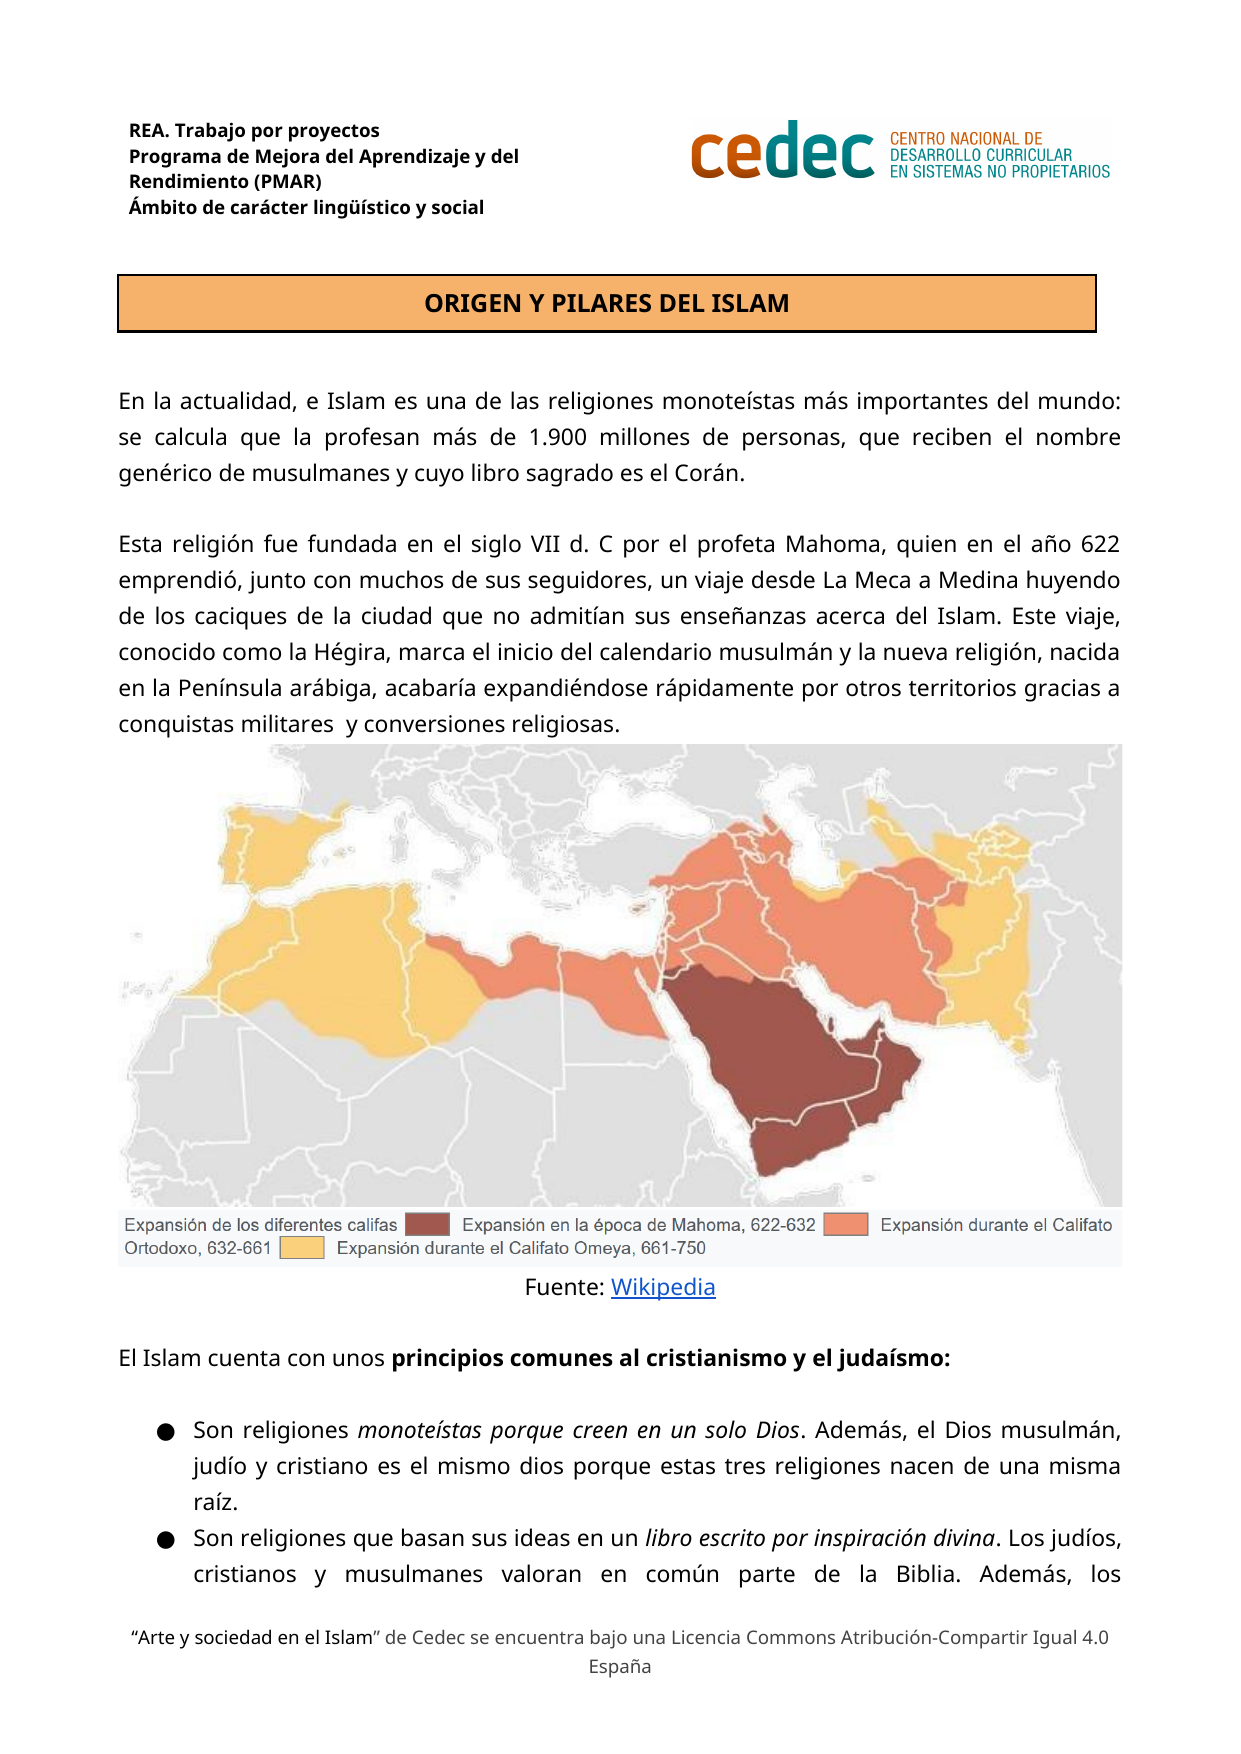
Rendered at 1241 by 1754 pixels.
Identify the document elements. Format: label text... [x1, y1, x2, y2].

text Esta religión fue fundada en el siglo VII d. C por el profeta Mahoma, quien en el año 622 emprendió, junto con muchos de sus seguidores, un viaje desde La Meca a Medina huyendo de los caciques de la ciudad que no admitían sus enseñanzas acerca del Islam. Este viaje, conocido como la Hégira, marca el inicio del calendario musulmán y la nueva religión, nacida en la Península arábiga, acabaría expandiéndose rápidamente por otros territorios gracias a conquistas militares y conversiones religiosas. [118, 528, 1122, 739]
picture [118, 744, 1123, 1207]
picture [118, 1210, 1123, 1267]
picture [690, 117, 1112, 180]
text Fuente: Wikipedia [118, 1271, 1122, 1302]
text El Islam cuenta con unos principios comunes al cristianismo y el judaísmo: [118, 1342, 1122, 1374]
table_header ORIGEN Y PILARES DEL ISLAM [119, 276, 1095, 330]
text En la actualidad, e Islam es una de las religiones monoteístas más importantes del mundo: se calcula que la profesan más de 1.900 millones de personas, que reciben el nombre genérico de musulmanes y cuyo libro sagrado es el Corán. [118, 385, 1122, 488]
list Son religiones monoteístas porque creen en un solo Dios. Además, el Dios musulmán, judío y cristiano es el mismo dios porque estas tres religiones nacen de una misma raíz. [156, 1414, 1122, 1517]
list Son religiones que basan sus ideas en un libro escrito por inspiración divina. Los judíos, cristianos y musulmanes valoran en común parte de la Biblia. Además, los [156, 1522, 1122, 1589]
